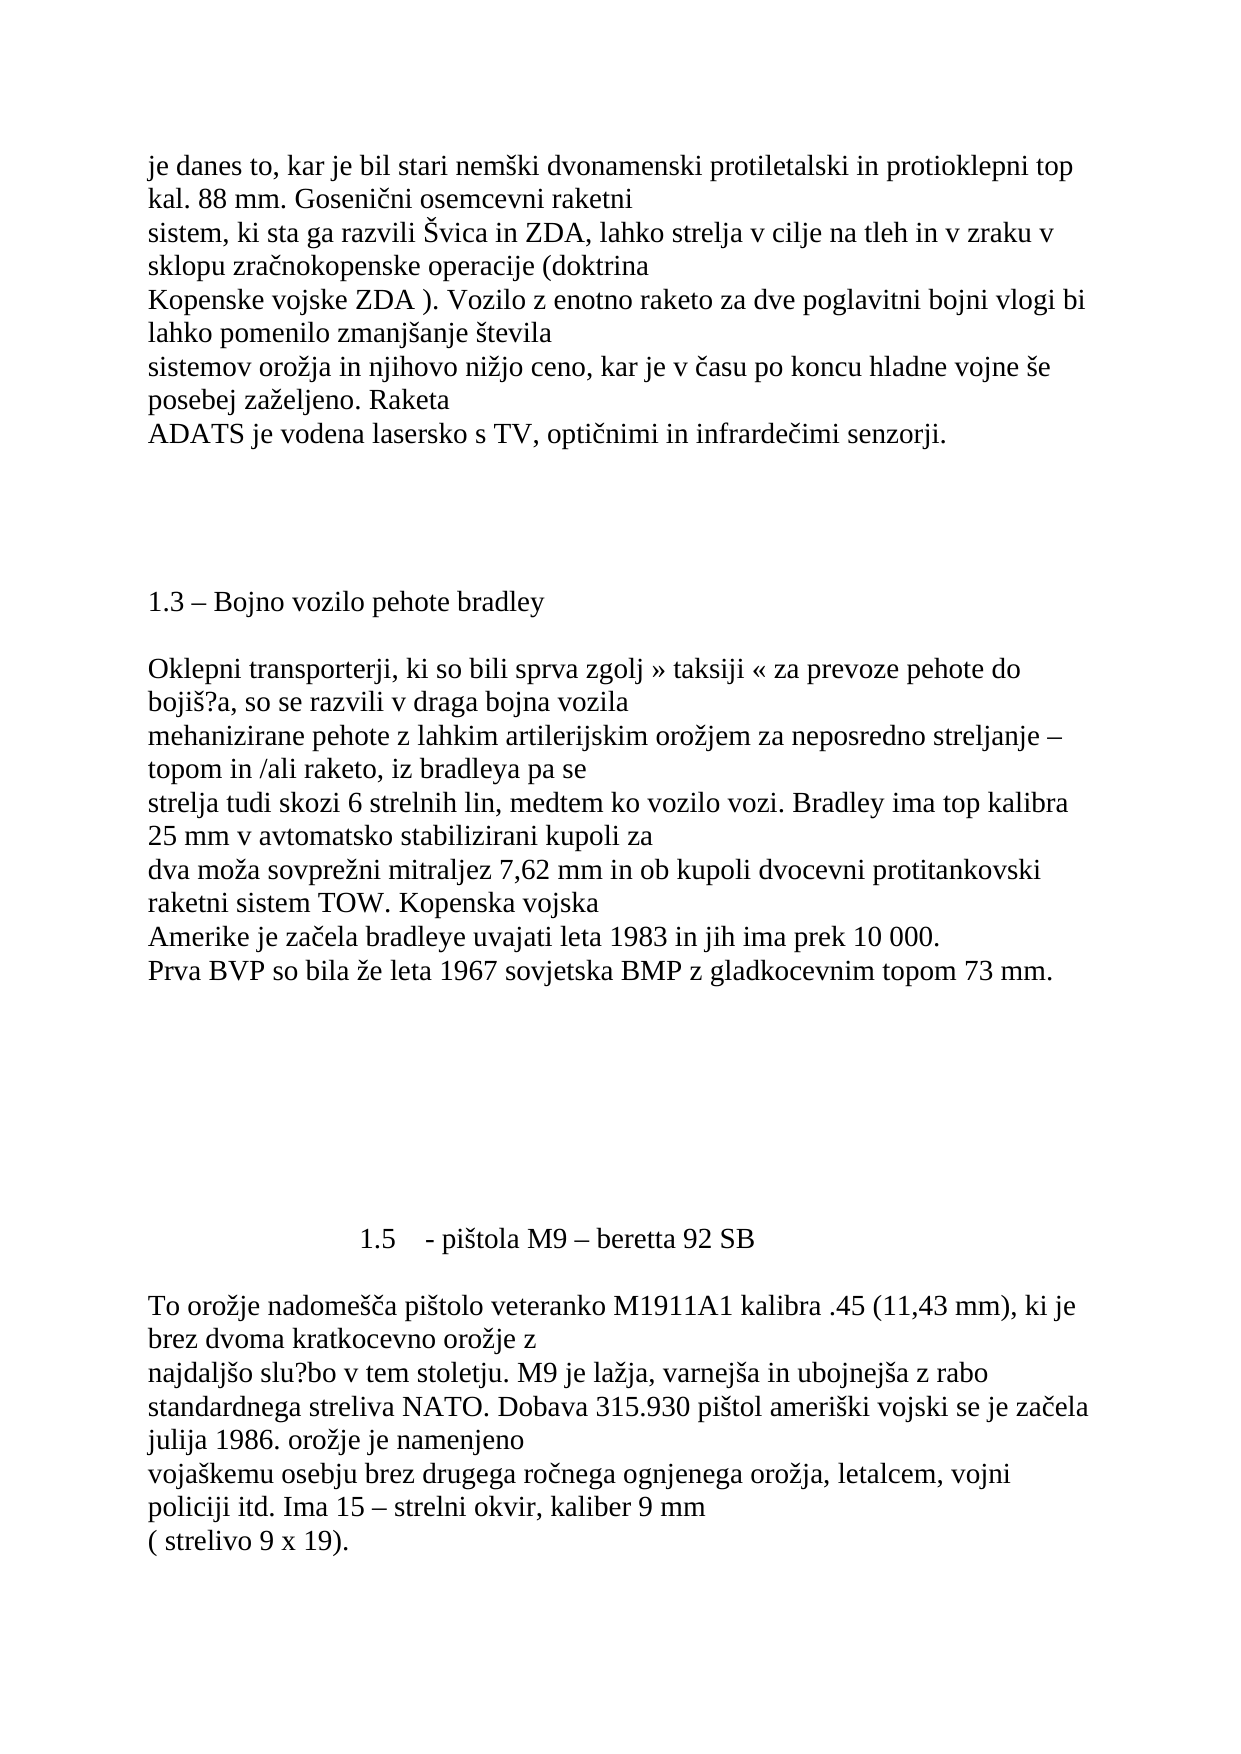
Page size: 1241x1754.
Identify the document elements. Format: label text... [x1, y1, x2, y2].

text sistem, ki sta ga razvili Švica in ZDA, lahko strelja v cilje na tleh in v zraku v sklopu zračnokopenske operacije (doktrina [148, 215, 1093, 282]
text dva moža sovprežni mitraljez 7,62 mm in ob kupoli dvocevni protitankovski raketni sistem TOW. Kopenska vojska [148, 852, 1093, 919]
text strelja tudi skozi 6 strelnih lin, medtem ko vozilo vozi. Bradley ima top kalibra 25 mm v avtomatsko stabilizirani kupoli za [148, 785, 1093, 852]
text je danes to, kar je bil stari nemški dvonamenski protiletalski in protioklepni top kal. 88 mm. Gosenični osemcevni raketni [148, 148, 1093, 215]
text vojaškemu osebju brez drugega ročnega ognjenega orožja, letalcem, vojni policiji itd. Ima 15 – strelni okvir, kaliber 9 mm [148, 1456, 1093, 1523]
text mehanizirane pehote z lahkim artilerijskim orožjem za neposredno streljanje – topom in /ali raketo, iz bradleya pa se [148, 718, 1093, 785]
text To orožje nadomešča pištolo veteranko M1911A1 kalibra .45 (11,43 mm), ki je brez dvoma kratkocevno orožje z [148, 1288, 1093, 1355]
text sistemov orožja in njihovo nižjo ceno, kar je v času po koncu hladne vojne še posebej zaželjeno. Raketa [148, 349, 1093, 416]
text Prva BVP so bila že leta 1967 sovjetska BMP z gladkocevnim topom 73 mm. [148, 953, 1093, 986]
text 1.5 - pištola M9 – beretta 92 SB [148, 1221, 1093, 1254]
text Oklepni transporterji, ki so bili sprva zgolj » taksiji « za prevoze pehote do bojiš?a, so se razvili v draga bojna vozila [148, 651, 1093, 718]
text 1.3 – Bojno vozilo pehote bradley [148, 584, 1093, 617]
text ( strelivo 9 x 19). [148, 1523, 1093, 1556]
text standardnega streliva NATO. Dobava 315.930 pištol ameriški vojski se je začela julija 1986. orožje je namenjeno [148, 1389, 1093, 1456]
text najdaljšo slu?bo v tem stoletju. M9 je lažja, varnejša in ubojnejša z rabo [148, 1355, 1093, 1389]
text Amerike je začela bradleye uvajati leta 1983 in jih ima prek 10 000. [148, 919, 1093, 953]
text Kopenske vojske ZDA ). Vozilo z enotno raketo za dve poglavitni bojni vlogi bi lahko pomenilo zmanjšanje števila [148, 282, 1093, 349]
text ADATS je vodena lasersko s TV, optičnimi in infrardečimi senzorji. [148, 416, 1093, 449]
